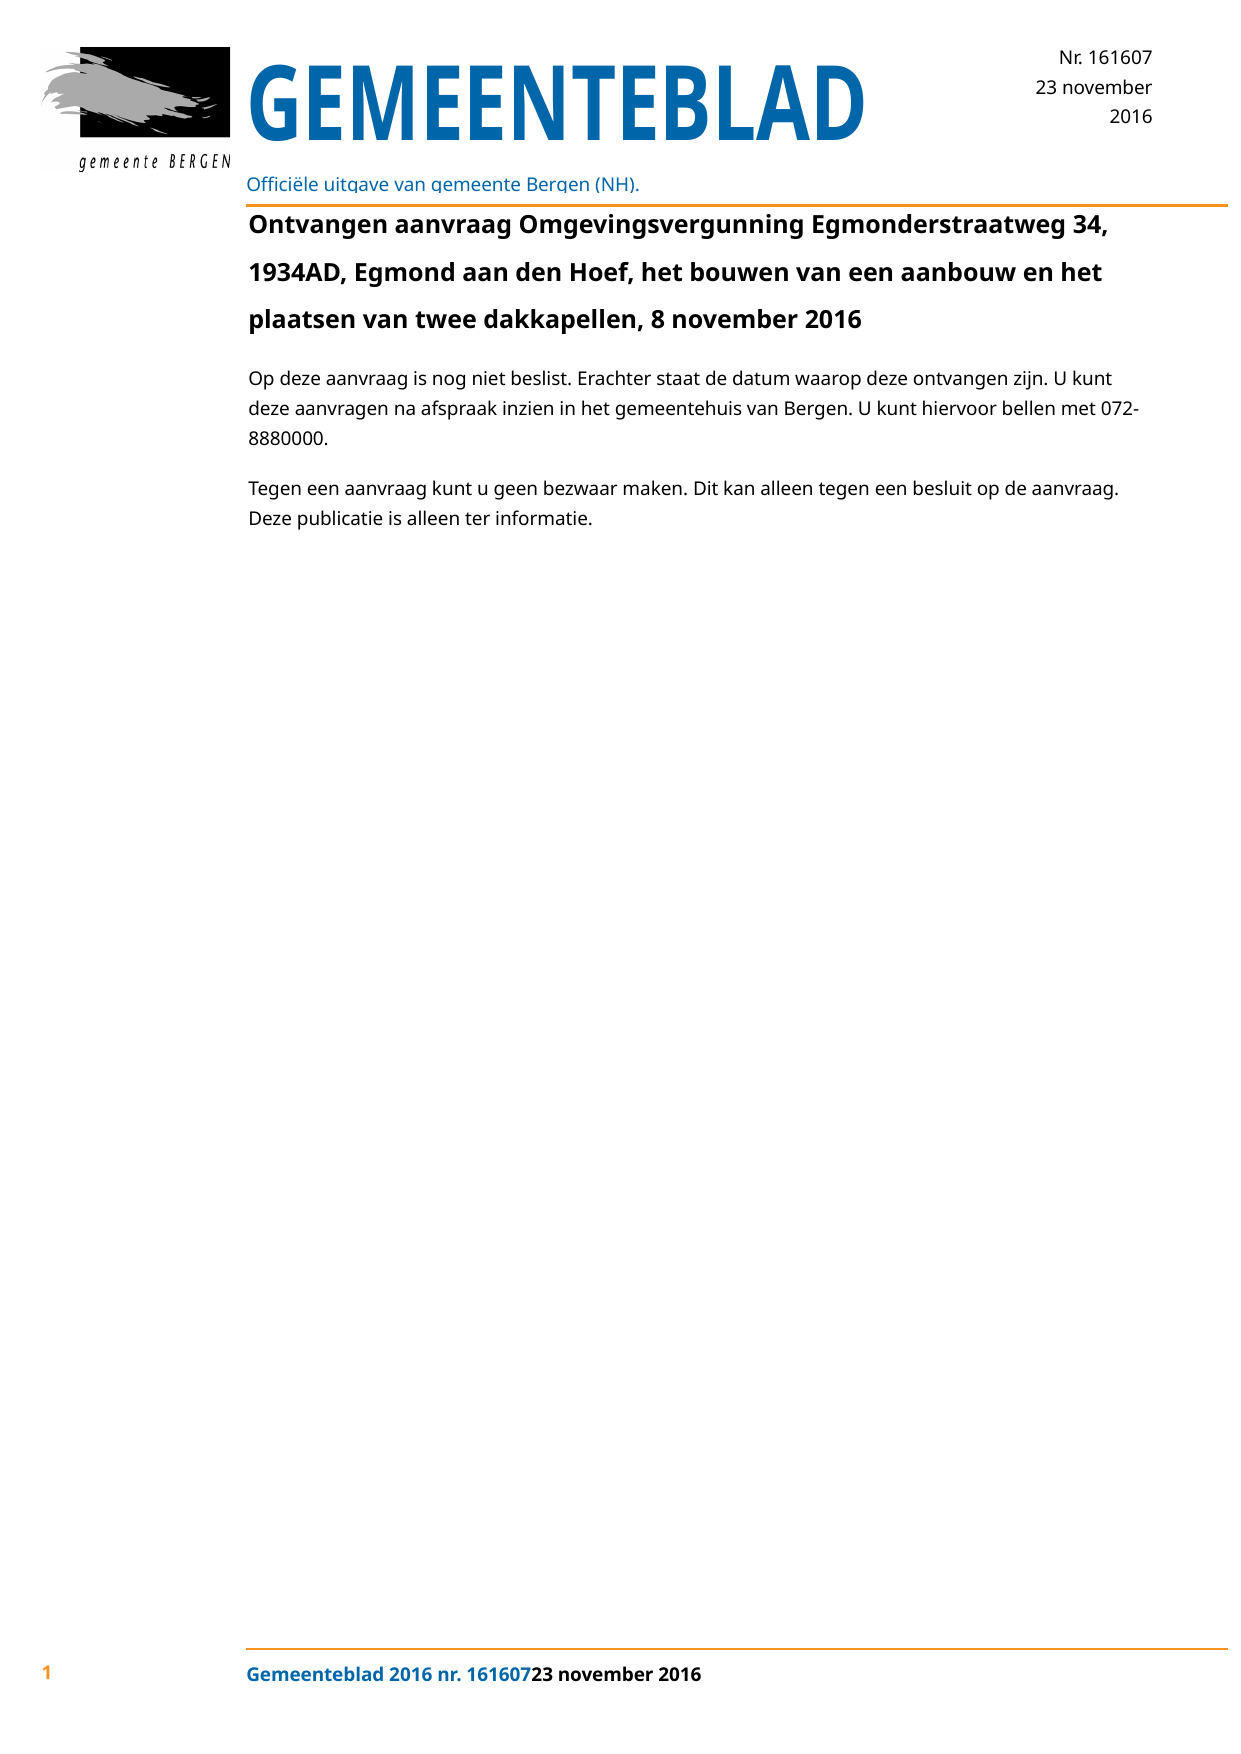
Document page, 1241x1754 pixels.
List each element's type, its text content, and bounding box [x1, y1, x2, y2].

text Op deze aanvraag is nog niet beslist. Erachter staat de datum waarop deze ontvangen zijn. U kunt deze aanvragen na afspraak inzien in het gemeentehuis van Bergen. U kunt hiervoor bellen met 072-8880000. [248, 366, 1152, 450]
picture [41, 47, 231, 172]
text Ontvangen aanvraag Omgevingsvergunning Egmonderstraatweg 34, 1934AD, Egmond aan den Hoef, het bouwen van een aanbouw en het plaatsen van twee dakkapellen, 8 november 2016 [248, 207, 1152, 336]
text Tegen een aanvraag kunt u geen bezwaar maken. Dit kan alleen tegen een besluit op de aanvraag. Deze publicatie is alleen ter informatie. [248, 475, 1152, 530]
